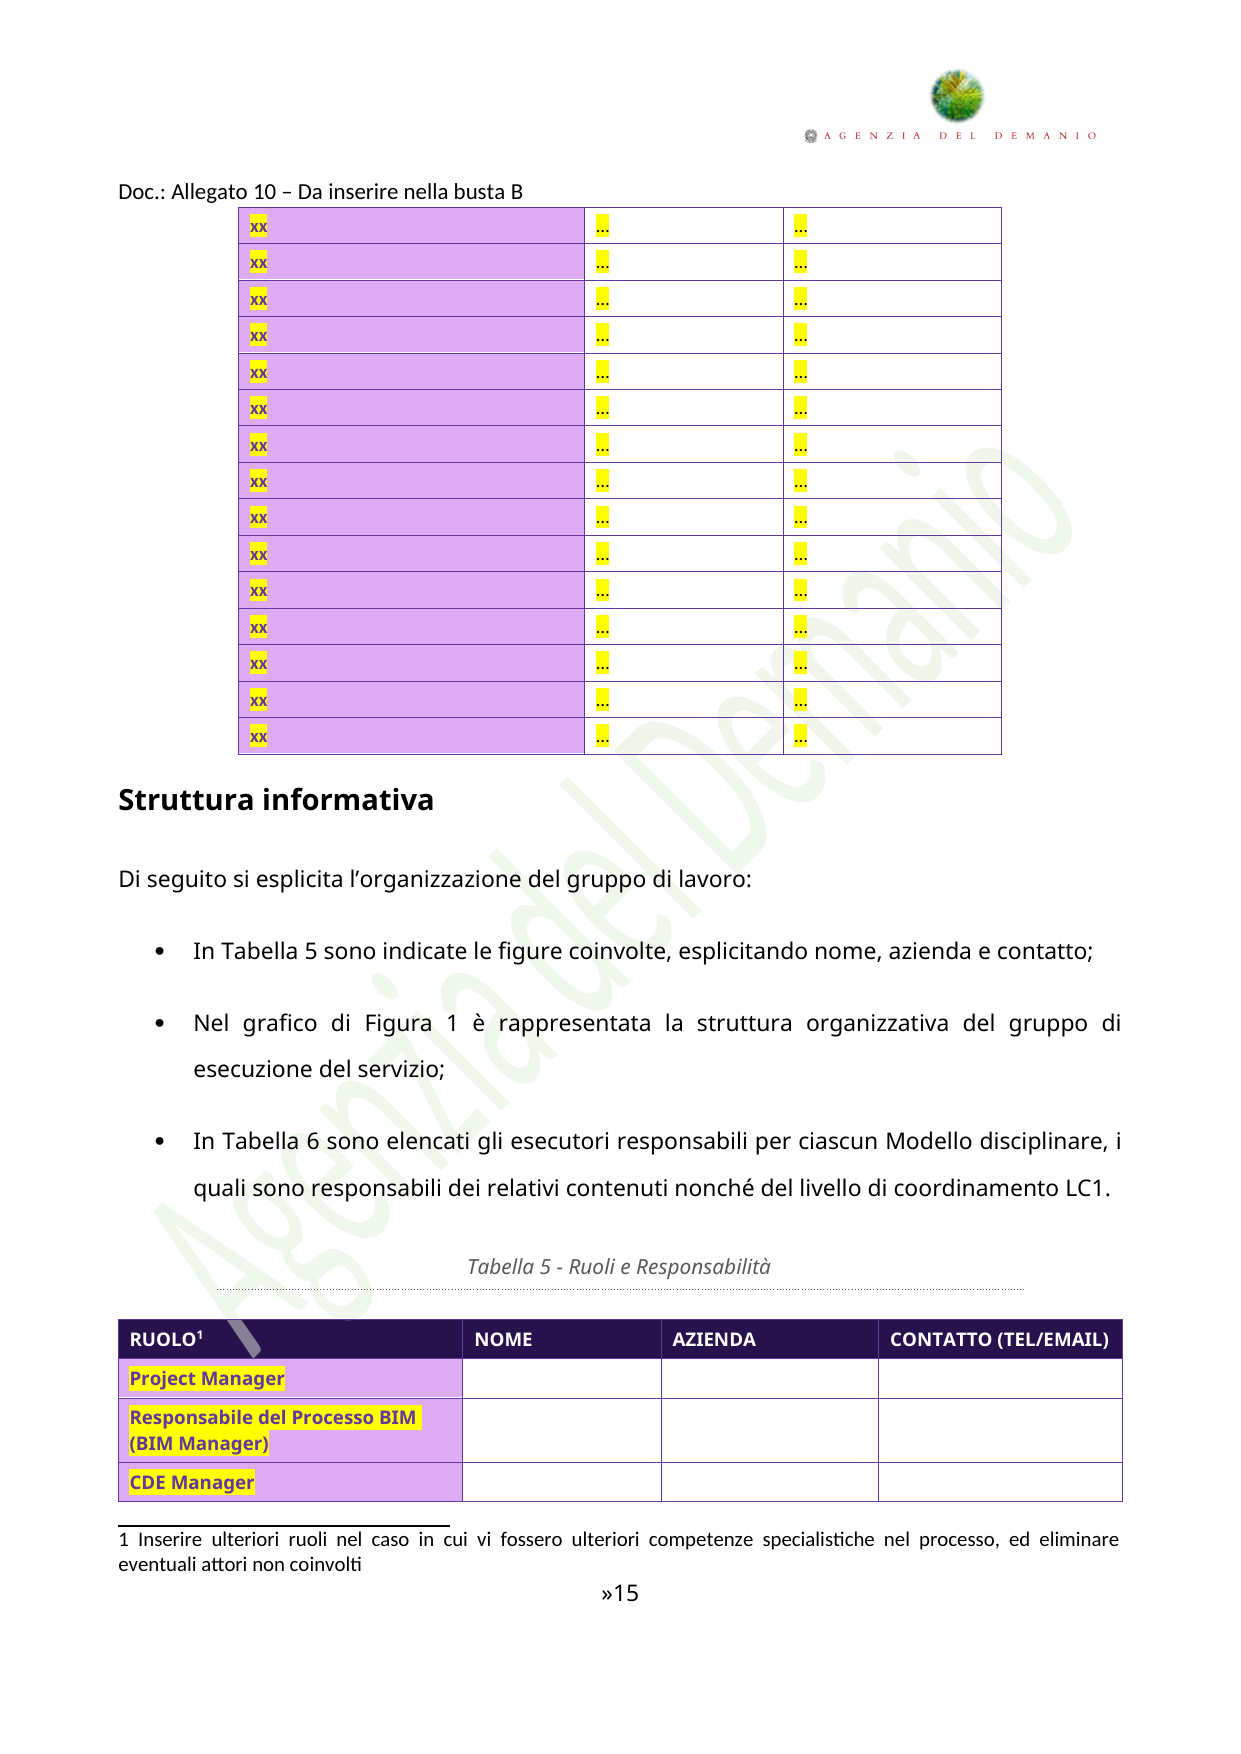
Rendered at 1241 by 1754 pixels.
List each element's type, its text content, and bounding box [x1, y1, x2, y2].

table_cell xx [239, 208, 584, 243]
table_cell … [784, 499, 969, 535]
table_cell … [585, 718, 731, 753]
list In Tabella 5 sono indicate le figure coinvolte, esplicitando nome, azienda e contatto; [528, 934, 596, 966]
table_cell xx [239, 499, 584, 535]
table_cell [879, 1359, 1122, 1397]
table_cell [463, 1399, 661, 1462]
table_cell … [784, 390, 1001, 425]
table_cell xx [239, 463, 584, 498]
table_cell [811, 645, 874, 681]
text Tabella 5 - Ruoli e Responsabilità [346, 1252, 1024, 1290]
table_cell … [784, 244, 1001, 279]
table_cell … [585, 572, 783, 608]
list Nel grafico di Figura 1 è rappresentata la struttura organizzativa del gruppo di esecuzione del servizio; [156, 1006, 519, 1084]
text Di seguito si esplicita l’organizzazione del gruppo di lavoro: [118, 863, 524, 894]
table_cell [818, 718, 1001, 753]
text Di seguito si esplicita l’organizzazione del gruppo di lavoro: [513, 863, 569, 894]
text Struttura informativa [118, 779, 592, 819]
table_cell … [784, 426, 1001, 462]
table_cell xx [239, 281, 584, 316]
table_cell xx [239, 572, 584, 608]
table_header NOME [463, 1320, 661, 1358]
table_cell [922, 572, 999, 608]
text Di seguito si esplicita l’organizzazione del gruppo di lavoro: [615, 863, 667, 894]
table_cell … [784, 208, 1001, 243]
table_cell CDE Manager [119, 1463, 462, 1501]
table_cell … [585, 244, 783, 279]
table_cell xx [239, 609, 584, 644]
table_cell xx [239, 645, 584, 681]
table_cell [879, 1463, 1122, 1501]
table_cell [900, 621, 929, 644]
table_cell … [585, 536, 783, 571]
table_cell … [785, 682, 854, 717]
table_cell [769, 739, 783, 753]
table_cell xx [239, 426, 584, 462]
table_cell [662, 1463, 878, 1501]
text Di seguito si esplicita l’organizzazione del gruppo di lavoro: [655, 863, 1122, 894]
table_cell … [784, 572, 852, 608]
table_cell … [585, 463, 783, 498]
table_cell … [585, 317, 783, 352]
text [742, 779, 1122, 819]
list In Tabella 5 sono indicate le figure coinvolte, esplicitando nome, azienda e contatto; [156, 934, 532, 966]
table_cell [784, 704, 797, 717]
table_cell … [784, 536, 901, 571]
table_cell … [784, 664, 818, 681]
table_cell [981, 463, 1001, 498]
text [660, 779, 748, 819]
table_cell … [585, 208, 783, 243]
table_cell [784, 645, 803, 654]
table_header AZIENDA [662, 1320, 878, 1358]
table_cell Responsabile del Processo BIM (BIM Manager) [119, 1399, 462, 1462]
table_cell … [585, 609, 783, 644]
table_cell … [784, 718, 833, 753]
table_cell … [784, 463, 975, 498]
table_cell [662, 1399, 878, 1462]
table_cell … [585, 354, 783, 389]
table_header [243, 1320, 462, 1358]
table_cell Project Manager [119, 1359, 462, 1397]
table_cell [879, 1399, 1122, 1462]
table_cell [917, 609, 1001, 644]
table_cell [935, 645, 1001, 681]
table_header RUOLO [119, 1320, 252, 1358]
table_cell [463, 1359, 661, 1397]
table_cell … [585, 682, 783, 717]
table_cell [662, 1359, 878, 1397]
table_cell [946, 536, 1001, 571]
table_cell … [585, 499, 783, 535]
table_cell … [784, 354, 1001, 389]
table_cell [463, 1463, 661, 1501]
table_cell … [585, 645, 783, 681]
table_cell xx [239, 354, 584, 389]
table_cell [900, 645, 931, 666]
table_cell … [784, 281, 1001, 316]
table_cell … [784, 317, 1001, 352]
table_cell [858, 588, 896, 608]
table_cell [858, 645, 917, 681]
table_cell [838, 682, 1001, 717]
table_header CONTATTO (TEL/EMAIL) [879, 1320, 1122, 1358]
table_cell xx [239, 317, 584, 352]
table_cell xx [239, 244, 584, 279]
table_cell [732, 718, 771, 751]
table_cell … [585, 390, 783, 425]
text [318, 1267, 358, 1290]
table_cell xx [239, 536, 584, 571]
text [236, 1252, 310, 1290]
table_cell … [784, 609, 898, 644]
list In Tabella 6 sono elencati gli esecutori responsabili per ciascun Modello disciplinare, i quali sono responsabili dei relativi contenuti nonché del livello di coordinamento LC1. [156, 1125, 1122, 1203]
table_cell [909, 537, 962, 571]
text [571, 779, 680, 819]
list In Tabella 5 sono indicate le figure coinvolte, esplicitando nome, azienda e contatto; [584, 934, 1122, 966]
table_cell [953, 499, 1001, 535]
table_cell [871, 572, 938, 608]
table_cell … [585, 426, 783, 462]
table_cell … [585, 281, 783, 316]
table_cell xx [239, 718, 584, 753]
table_cell [983, 572, 1001, 590]
table_cell xx [239, 682, 584, 717]
text [216, 1254, 245, 1290]
table_cell xx [239, 390, 584, 425]
list Nel grafico di Figura 1 è rappresentata la struttura organizzativa del gruppo di esecuzione del servizio; [510, 1006, 1122, 1084]
